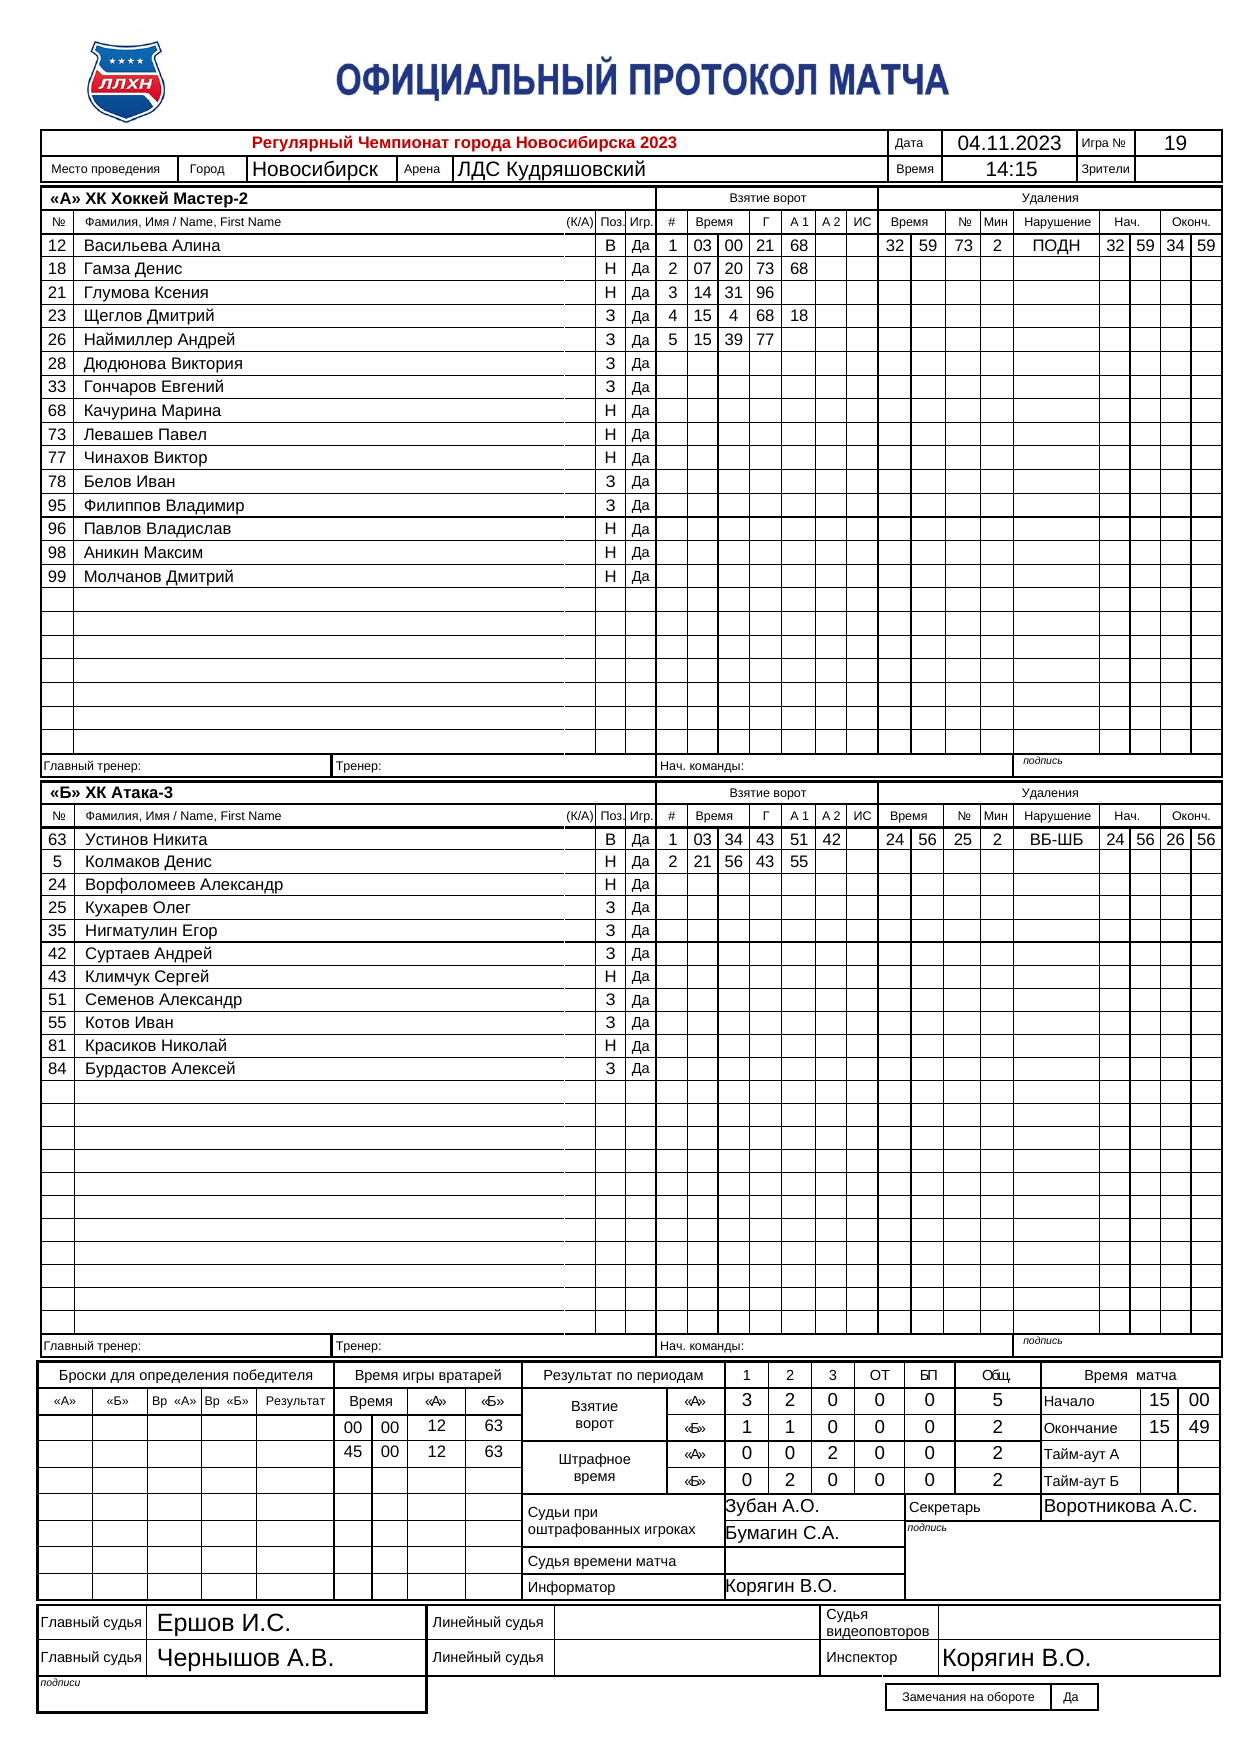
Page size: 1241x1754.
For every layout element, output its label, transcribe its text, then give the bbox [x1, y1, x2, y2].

table_cell ВБ-ШБ [1014, 829, 1099, 849]
table_cell Да [626, 281, 655, 303]
table_cell [782, 423, 815, 445]
table_cell [1161, 399, 1190, 422]
table_cell [1014, 850, 1099, 872]
table_cell [750, 1219, 781, 1241]
table_cell 20 [719, 257, 749, 280]
table_cell 33 [42, 376, 73, 398]
table_cell [202, 1574, 256, 1599]
table_cell [816, 1242, 846, 1264]
table_cell [596, 636, 625, 658]
table_cell [1100, 305, 1129, 327]
table_cell [626, 1242, 655, 1264]
table_cell [1161, 281, 1190, 303]
table_cell [879, 1219, 910, 1241]
table_cell [1100, 636, 1129, 658]
table_cell 43 [750, 850, 781, 872]
table_header Результат по периодам [523, 1363, 724, 1387]
table_cell А 1 [782, 805, 815, 826]
table_cell Ершов И.С. [147, 1606, 425, 1639]
table_cell [1100, 470, 1129, 493]
table_cell [688, 1311, 717, 1333]
table_cell Н [596, 423, 625, 445]
table_cell [782, 352, 815, 374]
table_cell [946, 257, 980, 280]
table_cell [1014, 1035, 1099, 1057]
table_cell [257, 1574, 333, 1599]
table_cell [1131, 1127, 1160, 1149]
table_cell [847, 1012, 877, 1033]
table_cell 03 [688, 829, 717, 849]
table_cell [565, 636, 595, 658]
table_cell [257, 1521, 333, 1546]
table_cell [1100, 1012, 1129, 1033]
table_cell № [944, 805, 980, 826]
table_cell 0 [855, 1468, 904, 1493]
table_header 19 [1136, 131, 1221, 155]
table_cell [373, 1521, 407, 1546]
table_cell [565, 612, 595, 634]
table_cell [1192, 896, 1221, 918]
table_cell [847, 1311, 877, 1333]
table_header Дата [889, 131, 941, 155]
table_cell 78 [42, 470, 73, 493]
table_cell [657, 943, 687, 964]
table_cell [879, 659, 910, 682]
table_cell [750, 446, 781, 469]
table_cell [688, 636, 717, 658]
table_cell [74, 588, 564, 611]
table_cell 00 [335, 1416, 371, 1440]
table_cell Время [889, 157, 941, 181]
table_cell 73 [750, 257, 781, 280]
table_cell Главный судья [39, 1640, 146, 1675]
table_cell [782, 636, 815, 658]
table_cell № [42, 211, 73, 233]
table_cell [1100, 943, 1129, 964]
table_cell [1192, 636, 1221, 658]
table_cell [565, 1150, 595, 1172]
table_cell Да [626, 399, 655, 422]
table_cell [719, 352, 749, 374]
table_cell 0 [812, 1389, 854, 1413]
table_cell [688, 1035, 717, 1057]
table_cell [626, 1150, 655, 1172]
table_header Регулярный Чемпионат города Новосибирска 2023 [42, 131, 887, 155]
table_cell [1192, 707, 1221, 729]
table_cell [1161, 1035, 1190, 1057]
table_cell [847, 1219, 877, 1241]
table_cell [1192, 612, 1221, 634]
table_cell [782, 612, 815, 634]
table_cell [1100, 257, 1129, 280]
table_cell [912, 446, 945, 469]
table_cell [981, 989, 1013, 1011]
table_cell 5 [42, 850, 74, 872]
table_cell [1161, 1288, 1190, 1310]
table_cell [657, 494, 687, 516]
table_cell [944, 1035, 980, 1057]
table_cell [565, 328, 595, 351]
table_cell [565, 588, 595, 611]
table_cell [981, 850, 1013, 872]
table_cell 24 [42, 874, 74, 895]
table_cell Секретарь [906, 1495, 1040, 1520]
table_cell [750, 707, 781, 729]
table_cell [912, 565, 945, 587]
table_cell [879, 920, 910, 941]
table_cell Зубан А.О. [726, 1495, 904, 1520]
table_cell [1161, 328, 1190, 351]
table_cell [1131, 588, 1160, 611]
table_cell [879, 281, 910, 303]
table_cell [565, 1127, 595, 1149]
table_cell [1192, 1035, 1221, 1057]
table_cell [42, 636, 73, 658]
table_cell [1014, 1196, 1099, 1218]
table_cell [1131, 1288, 1160, 1310]
table_cell [847, 446, 877, 469]
table_cell [816, 874, 846, 895]
table_cell 5 [956, 1389, 1040, 1413]
table_cell [257, 1416, 333, 1440]
table_cell [1136, 157, 1221, 181]
table_cell Бурдастов Алексей [75, 1058, 564, 1079]
table_cell [565, 235, 595, 256]
table_cell [39, 1521, 92, 1546]
table_cell [946, 659, 980, 682]
table_cell [202, 1521, 256, 1546]
table_cell [847, 1173, 877, 1195]
table_cell [335, 1574, 371, 1599]
table_header 1 [726, 1363, 768, 1387]
table_cell [816, 352, 846, 374]
table_cell [719, 1196, 749, 1218]
table_cell [782, 1035, 815, 1057]
table_cell [750, 943, 781, 964]
table_cell [912, 1242, 943, 1264]
table_cell [782, 328, 815, 351]
table_cell [626, 1081, 655, 1103]
table_cell [750, 730, 781, 753]
table_cell [1131, 683, 1160, 706]
table_cell [74, 730, 564, 753]
table_cell [719, 541, 749, 564]
table_cell [981, 494, 1013, 516]
table_cell [719, 1058, 749, 1079]
table_cell [74, 659, 564, 682]
table_cell [657, 1311, 687, 1333]
table_header Замечания на обороте [887, 1685, 1050, 1709]
table_cell [466, 1547, 521, 1573]
table_cell [1192, 446, 1221, 469]
table_cell [750, 683, 781, 706]
table_cell [847, 1035, 877, 1057]
table_cell [1192, 683, 1221, 706]
table_cell [42, 730, 73, 753]
table_cell [596, 659, 625, 682]
table_cell [565, 470, 595, 493]
table_cell [981, 423, 1013, 445]
table_cell [565, 850, 595, 872]
table_cell 68 [750, 305, 781, 327]
table_cell [626, 730, 655, 753]
table_cell [1014, 1058, 1099, 1079]
table_cell Время [688, 211, 749, 233]
table_cell [719, 588, 749, 611]
table_cell [719, 1265, 749, 1287]
table_cell [565, 1012, 595, 1033]
table_cell [565, 494, 595, 516]
table_cell [816, 1219, 846, 1241]
table_cell [596, 730, 625, 753]
table_cell [1014, 328, 1099, 351]
table_cell [847, 896, 877, 918]
table_cell [879, 896, 910, 918]
table_cell [816, 588, 846, 611]
table_cell [816, 1035, 846, 1057]
table_cell [816, 494, 846, 516]
table_cell [944, 1288, 980, 1310]
table_cell Игр. [626, 805, 655, 826]
table_cell 59 [912, 235, 945, 256]
table_header Время игры вратарей [335, 1363, 521, 1387]
table_header Удаления [879, 188, 1221, 209]
table_cell [1161, 636, 1190, 658]
table_cell [912, 730, 945, 753]
table_cell [257, 1547, 333, 1573]
table_cell [1179, 1468, 1219, 1493]
table_cell [912, 1196, 943, 1218]
table_cell Г [750, 805, 781, 826]
table_cell [879, 683, 910, 706]
table_cell Н [596, 257, 625, 280]
table_cell 77 [42, 446, 73, 469]
table_cell [719, 943, 749, 964]
table_cell Тренер: [333, 1335, 655, 1356]
table_cell [1192, 257, 1221, 280]
table_cell [981, 636, 1013, 658]
table_cell [981, 1150, 1013, 1172]
table_cell [688, 1012, 717, 1033]
table_cell [688, 1058, 717, 1079]
table_cell Г [750, 211, 781, 233]
table_cell [42, 659, 73, 682]
table_cell [1014, 446, 1099, 469]
table_cell [1014, 683, 1099, 706]
table_cell [1100, 541, 1129, 564]
table_cell [93, 1574, 147, 1599]
table_cell [1131, 707, 1160, 729]
table_cell [75, 1150, 564, 1172]
table_cell [1100, 1242, 1129, 1264]
table_cell [912, 423, 945, 445]
table_cell А 2 [816, 805, 846, 826]
table_cell [626, 1219, 655, 1241]
table_cell [816, 328, 846, 351]
table_cell «А» [668, 1442, 724, 1467]
table_cell [555, 1606, 819, 1639]
table_cell [1014, 1265, 1099, 1287]
table_cell [657, 874, 687, 895]
table_cell [596, 1311, 625, 1333]
table_cell [1099, 1682, 1220, 1711]
table_cell [1100, 1058, 1129, 1079]
table_cell 42 [816, 829, 846, 849]
table_cell [816, 612, 846, 634]
table_cell [75, 1311, 564, 1333]
table_cell 21 [750, 235, 781, 256]
table_cell [1100, 1265, 1129, 1287]
table_cell [1192, 1081, 1221, 1103]
table_cell [879, 943, 910, 964]
table_cell [657, 446, 687, 469]
table_cell [981, 518, 1013, 540]
table_cell 0 [905, 1468, 954, 1493]
table_cell 00 [373, 1441, 407, 1467]
table_cell [750, 1196, 781, 1218]
table_cell [719, 920, 749, 941]
table_cell [816, 850, 846, 872]
table_cell [335, 1468, 371, 1493]
table_cell Да [626, 541, 655, 564]
table_cell [466, 1494, 521, 1520]
table_cell [782, 518, 815, 540]
table_cell [1100, 1035, 1129, 1057]
table_cell [782, 565, 815, 587]
table_cell [981, 1311, 1013, 1333]
table_cell [981, 1104, 1013, 1126]
table_cell [626, 683, 655, 706]
table_cell [1014, 1242, 1099, 1264]
table_cell [912, 850, 943, 872]
table_cell [782, 1150, 815, 1172]
table_cell [816, 305, 846, 327]
table_cell Наймиллер Андрей [74, 328, 564, 351]
table_cell 31 [719, 281, 749, 303]
table_cell [879, 352, 910, 374]
table_cell [912, 541, 945, 564]
table_cell [719, 683, 749, 706]
table_cell [750, 659, 781, 682]
table_cell [1100, 707, 1129, 729]
table_cell [1131, 989, 1160, 1011]
table_cell Главный судья [39, 1606, 146, 1639]
table_cell Климчук Сергей [75, 966, 564, 987]
table_cell Да [626, 257, 655, 280]
table_cell 2 [769, 1389, 811, 1413]
table_cell [1192, 541, 1221, 564]
table_cell [1014, 565, 1099, 587]
table_cell [1192, 352, 1221, 374]
table_cell Судьи при оштрафованных игроках [523, 1495, 724, 1546]
table_cell Чернышов А.В. [147, 1640, 425, 1675]
table_cell [912, 1288, 943, 1310]
table_cell [719, 1288, 749, 1310]
table_cell 00 [1179, 1389, 1219, 1413]
table_cell Место проведения [42, 157, 177, 181]
table_cell [1131, 1242, 1160, 1264]
table_cell [879, 707, 910, 729]
table_cell [565, 707, 595, 729]
table_cell Оконч. [1161, 211, 1221, 233]
table_cell [1014, 730, 1099, 753]
table_cell 2 [981, 235, 1013, 256]
table_cell [944, 1311, 980, 1333]
table_header Взятие ворот [657, 783, 877, 803]
table_cell Воротникова А.С. [1042, 1495, 1219, 1520]
table_cell [782, 1081, 815, 1103]
table_cell Н [596, 850, 625, 872]
table_cell [93, 1416, 147, 1440]
table_cell [565, 541, 595, 564]
table_cell 25 [944, 829, 980, 849]
table_cell З [596, 305, 625, 327]
table_header Время матча [1042, 1363, 1219, 1387]
table_cell [1161, 1081, 1190, 1103]
table_cell [944, 850, 980, 872]
table_cell Н [596, 874, 625, 895]
table_cell подписи [39, 1677, 425, 1711]
table_cell [1161, 541, 1190, 564]
table_cell [148, 1521, 201, 1546]
table_cell Устинов Никита [75, 829, 564, 849]
table_cell [1014, 423, 1099, 445]
table_cell [879, 1288, 910, 1310]
table_cell [847, 612, 877, 634]
table_cell [1161, 423, 1190, 445]
table_cell [782, 659, 815, 682]
table_cell Бумагин С.А. [726, 1521, 904, 1546]
table_cell [42, 1265, 74, 1287]
table_cell [816, 1058, 846, 1079]
table_cell [782, 1173, 815, 1195]
table_cell [782, 470, 815, 493]
table_cell [688, 920, 717, 941]
table_cell [912, 1012, 943, 1033]
table_cell [1192, 518, 1221, 540]
table_cell [750, 874, 781, 895]
table_cell [466, 1521, 521, 1546]
table_cell [879, 612, 910, 634]
table_cell Нач. [1100, 211, 1160, 233]
table_cell [1100, 989, 1129, 1011]
table_cell [879, 305, 910, 327]
table_cell [816, 423, 846, 445]
table_cell [944, 1104, 980, 1126]
table_cell [202, 1494, 256, 1520]
table_cell [750, 1058, 781, 1079]
table_cell 77 [750, 328, 781, 351]
table_cell [93, 1521, 147, 1546]
table_cell В [596, 829, 625, 849]
table_cell [1192, 1127, 1221, 1149]
table_cell [75, 1081, 564, 1103]
table_cell [1131, 730, 1160, 753]
table_cell [657, 1219, 687, 1241]
table_cell [847, 423, 877, 445]
table_cell [202, 1416, 256, 1440]
table_cell [1014, 281, 1099, 303]
table_cell [148, 1441, 201, 1467]
table_cell [1131, 1058, 1160, 1079]
table_cell 1 [726, 1415, 768, 1440]
table_cell Красиков Николай [75, 1035, 564, 1057]
table_cell [782, 874, 815, 895]
table_cell [39, 1494, 92, 1520]
table_cell [750, 989, 781, 1011]
table_cell [565, 446, 595, 469]
table_cell [1100, 565, 1129, 587]
table_cell [626, 1288, 655, 1310]
table_cell [657, 518, 687, 540]
table_cell [565, 966, 595, 987]
table_cell [1014, 874, 1099, 895]
table_cell Да [626, 1035, 655, 1057]
table_cell [912, 281, 945, 303]
table_cell 56 [1192, 829, 1221, 849]
table_cell 49 [1179, 1415, 1219, 1440]
table_cell [879, 376, 910, 398]
table_cell [626, 612, 655, 634]
table_cell [879, 1127, 910, 1149]
table_cell [719, 518, 749, 540]
table_cell З [596, 328, 625, 351]
table_cell Нач. команды: [657, 755, 1012, 776]
table_cell [912, 636, 945, 658]
table_cell [816, 683, 846, 706]
table_cell [1161, 376, 1190, 398]
table_cell 28 [42, 352, 73, 374]
table_cell [847, 989, 877, 1011]
table_cell 68 [782, 235, 815, 256]
table_cell [657, 1104, 687, 1126]
table_cell З [596, 470, 625, 493]
table_cell Да [626, 829, 655, 849]
table_cell [981, 612, 1013, 634]
table_cell 35 [42, 920, 74, 941]
table_cell [879, 518, 910, 540]
table_cell [408, 1574, 465, 1599]
table_cell [1100, 1219, 1129, 1241]
table_cell [1014, 1173, 1099, 1195]
table_cell [719, 1150, 749, 1172]
table_cell [42, 1104, 74, 1126]
table_cell [596, 1127, 625, 1149]
table_cell [981, 1058, 1013, 1079]
table_cell [1014, 470, 1099, 493]
table_cell [1161, 257, 1190, 280]
table_cell ИС [847, 805, 877, 826]
table_cell [202, 1468, 256, 1493]
table_cell [981, 328, 1013, 351]
table_cell [912, 943, 943, 964]
table_cell 0 [855, 1389, 904, 1413]
table_cell [596, 1150, 625, 1172]
table_cell [981, 281, 1013, 303]
table_cell [946, 328, 980, 351]
table_cell [565, 257, 595, 280]
table_cell 56 [719, 850, 749, 872]
table_cell [626, 588, 655, 611]
table_cell [565, 1035, 595, 1057]
table_cell [847, 966, 877, 987]
table_cell 63 [466, 1416, 521, 1440]
table_cell [719, 1104, 749, 1126]
table_cell (К/А) [565, 805, 595, 826]
table_cell [944, 966, 980, 987]
table_cell [719, 636, 749, 658]
table_cell [946, 588, 980, 611]
table_cell [847, 683, 877, 706]
table_cell [816, 1150, 846, 1172]
table_cell [626, 659, 655, 682]
table_cell [782, 730, 815, 753]
table_cell 2 [657, 257, 687, 280]
table_cell [912, 1104, 943, 1126]
table_cell [657, 1173, 687, 1195]
table_cell Нарушение [1014, 211, 1099, 233]
table_cell [750, 612, 781, 634]
table_cell [944, 1127, 980, 1149]
table_cell Корягин В.О. [939, 1640, 1219, 1675]
table_cell [148, 1468, 201, 1493]
table_cell [657, 470, 687, 493]
table_cell [688, 943, 717, 964]
table_cell [1161, 588, 1190, 611]
table_cell [1014, 376, 1099, 398]
table_cell [1014, 612, 1099, 634]
table_cell [1100, 328, 1129, 351]
table_cell [782, 541, 815, 564]
table_cell [847, 920, 877, 941]
table_cell [408, 1494, 465, 1520]
table_cell [1100, 896, 1129, 918]
table_cell [750, 1265, 781, 1287]
table_cell подпись [1014, 755, 1221, 776]
table_cell Н [596, 565, 625, 587]
table_cell 1 [769, 1415, 811, 1440]
table_cell [1131, 446, 1160, 469]
table_cell [1131, 1104, 1160, 1126]
table_cell [1161, 850, 1190, 872]
table_cell [1014, 659, 1099, 682]
table_cell [596, 1081, 625, 1103]
table_cell [1161, 920, 1190, 941]
table_cell «А» [668, 1389, 724, 1413]
table_cell [42, 1242, 74, 1264]
table_cell [981, 1242, 1013, 1264]
table_cell [981, 1173, 1013, 1195]
table_cell 23 [42, 305, 73, 327]
table_cell [946, 470, 980, 493]
table_cell [944, 1012, 980, 1033]
table_cell Главный тренер: [42, 755, 330, 776]
table_cell [816, 399, 846, 422]
table_cell [1131, 1173, 1160, 1195]
table_cell [1192, 730, 1221, 753]
table_cell [148, 1494, 201, 1520]
table_cell [1014, 518, 1099, 540]
table_cell [719, 446, 749, 469]
table_header ОТ [855, 1363, 904, 1387]
table_cell Да [626, 896, 655, 918]
table_cell А 2 [816, 211, 846, 233]
table_header 3 [812, 1363, 854, 1387]
table_cell [1161, 612, 1190, 634]
table_cell З [596, 943, 625, 964]
table_cell [750, 588, 781, 611]
table_cell [912, 989, 943, 1011]
table_cell [912, 1311, 943, 1333]
table_cell З [596, 920, 625, 941]
table_cell [847, 588, 877, 611]
table_cell [944, 1219, 980, 1241]
table_cell [1100, 920, 1129, 941]
table_cell [657, 541, 687, 564]
table_cell [1161, 1127, 1190, 1149]
table_cell Да [626, 850, 655, 872]
table_cell [408, 1547, 465, 1573]
table_cell [944, 1196, 980, 1218]
table_cell [1131, 1311, 1160, 1333]
table_cell [1192, 874, 1221, 895]
table_cell [1161, 943, 1190, 964]
table_cell Да [626, 989, 655, 1011]
table_cell [883, 1677, 1220, 1681]
table_cell Щеглов Дмитрий [74, 305, 564, 327]
table_cell [981, 874, 1013, 895]
table_cell З [596, 376, 625, 398]
table_cell [565, 1265, 595, 1287]
table_cell [1014, 399, 1099, 422]
table_cell [565, 1311, 595, 1333]
table_cell 00 [373, 1416, 407, 1440]
table_cell [719, 494, 749, 516]
table_cell [596, 683, 625, 706]
table_cell [816, 943, 846, 964]
table_cell [1100, 1196, 1129, 1218]
table_cell [719, 1127, 749, 1149]
table_cell [688, 518, 717, 540]
table_cell [750, 1242, 781, 1264]
table_cell [39, 1547, 92, 1573]
table_cell [657, 989, 687, 1011]
table_cell [750, 966, 781, 987]
table_cell Вр «А» [148, 1389, 201, 1413]
table_cell 14:15 [943, 157, 1076, 181]
table_cell А 1 [782, 211, 815, 233]
table_cell [1192, 659, 1221, 682]
table_cell [750, 1104, 781, 1126]
table_cell [1014, 494, 1099, 516]
table_cell [1014, 305, 1099, 327]
table_cell [657, 1150, 687, 1172]
table_cell [981, 446, 1013, 469]
table_cell [944, 1265, 980, 1287]
table_cell [981, 565, 1013, 587]
table_cell [946, 305, 980, 327]
table_cell [1014, 636, 1099, 658]
table_cell Н [596, 446, 625, 469]
table_cell [847, 235, 877, 256]
table_cell [565, 1104, 595, 1126]
table_cell [596, 1173, 625, 1195]
table_cell [816, 235, 846, 256]
table_cell [944, 1150, 980, 1172]
table_cell [879, 1035, 910, 1057]
table_cell Н [596, 541, 625, 564]
table_cell [816, 730, 846, 753]
table_cell Да [626, 328, 655, 351]
table_cell [981, 541, 1013, 564]
table_cell [688, 1219, 717, 1241]
table_cell Молчанов Дмитрий [74, 565, 564, 587]
table_cell Да [626, 1012, 655, 1033]
table_cell [912, 1150, 943, 1172]
table_cell [42, 1311, 74, 1333]
table_cell Да [626, 235, 655, 256]
table_cell [565, 730, 595, 753]
table_cell 68 [782, 257, 815, 280]
table_cell [565, 518, 595, 540]
table_cell [719, 1311, 749, 1333]
table_cell [408, 1468, 465, 1493]
table_cell [879, 966, 910, 987]
table_cell [75, 1196, 564, 1218]
table_cell [782, 707, 815, 729]
table_cell [1179, 1441, 1219, 1467]
table_cell [1192, 399, 1221, 422]
table_cell [626, 707, 655, 729]
table_cell [75, 1288, 564, 1310]
table_cell [847, 1242, 877, 1264]
table_cell [879, 1173, 910, 1195]
table_cell «А» [39, 1389, 92, 1413]
table_cell Результат [257, 1389, 333, 1413]
table_cell 55 [42, 1012, 74, 1033]
table_cell [1161, 896, 1190, 918]
table_cell [816, 257, 846, 280]
table_cell [335, 1494, 371, 1520]
table_cell подпись [1014, 1335, 1221, 1356]
table_cell Линейный судья [428, 1606, 554, 1639]
table_cell «А» [408, 1389, 465, 1413]
table_cell [42, 1219, 74, 1241]
table_cell [816, 1081, 846, 1103]
table_cell [782, 446, 815, 469]
table_cell [626, 1196, 655, 1218]
table_cell [847, 328, 877, 351]
table_cell [816, 470, 846, 493]
table_cell [912, 257, 945, 280]
table_cell [42, 683, 73, 706]
table_cell [1131, 1081, 1160, 1103]
table_cell [1131, 636, 1160, 658]
table_cell 98 [42, 541, 73, 564]
table_cell [981, 1012, 1013, 1033]
table_cell 3 [657, 281, 687, 303]
table_cell [1100, 352, 1129, 374]
table_cell [1161, 1150, 1190, 1172]
table_cell [688, 989, 717, 1011]
table_cell [782, 281, 815, 303]
table_cell 2 [812, 1442, 854, 1467]
table_cell [912, 1219, 943, 1241]
table_cell [847, 850, 877, 872]
table_cell [1014, 989, 1099, 1011]
table_cell [688, 683, 717, 706]
table_cell [1192, 376, 1221, 398]
table_cell [93, 1468, 147, 1493]
table_cell [1161, 683, 1190, 706]
table_cell [466, 1574, 521, 1599]
table_cell [657, 352, 687, 374]
table_cell Да [626, 920, 655, 941]
table_cell [981, 352, 1013, 374]
table_cell [879, 588, 910, 611]
table_cell [981, 399, 1013, 422]
table_cell [912, 1173, 943, 1195]
table_cell [596, 1288, 625, 1310]
table_cell [1100, 1127, 1129, 1149]
table_cell [1161, 707, 1190, 729]
table_cell [74, 636, 564, 658]
table_cell Кухарев Олег [75, 896, 564, 918]
table_cell [1100, 376, 1129, 398]
table_cell 81 [42, 1035, 74, 1057]
table_cell [1131, 659, 1160, 682]
table_cell [565, 1081, 595, 1103]
table_cell [596, 1196, 625, 1218]
table_cell [879, 730, 910, 753]
table_cell [750, 399, 781, 422]
table_cell [981, 1196, 1013, 1218]
table_cell [981, 470, 1013, 493]
table_cell 26 [1161, 829, 1190, 849]
table_cell 39 [719, 328, 749, 351]
table_cell [565, 376, 595, 398]
table_cell [657, 376, 687, 398]
table_cell [981, 1127, 1013, 1149]
table_cell Оконч. [1161, 805, 1221, 826]
table_cell [782, 1242, 815, 1264]
table_cell [879, 850, 910, 872]
table_cell [1192, 588, 1221, 611]
table_cell 43 [750, 829, 781, 849]
table_cell [75, 1173, 564, 1195]
table_cell [1100, 850, 1129, 872]
table_header Игра № [1078, 131, 1134, 155]
table_cell [750, 470, 781, 493]
table_cell Дюдюнова Виктория [74, 352, 564, 374]
table_cell 63 [466, 1441, 521, 1467]
table_cell 59 [1192, 235, 1221, 256]
table_cell [688, 1173, 717, 1195]
table_cell [939, 1606, 1219, 1639]
table_cell [565, 1288, 595, 1310]
table_cell [816, 1196, 846, 1218]
table_cell 24 [1100, 829, 1129, 849]
table_cell [1131, 423, 1160, 445]
table_cell [335, 1547, 371, 1573]
table_cell [981, 1035, 1013, 1057]
table_cell Мин [981, 805, 1013, 826]
table_cell Арена [398, 157, 452, 181]
table_cell Время [688, 805, 749, 826]
table_cell 18 [42, 257, 73, 280]
table_cell [688, 1288, 717, 1310]
table_cell [1100, 423, 1129, 445]
table_cell [565, 1219, 595, 1241]
table_cell [750, 565, 781, 587]
table_cell [93, 1441, 147, 1467]
table_cell [688, 446, 717, 469]
table_cell [148, 1574, 201, 1599]
table_cell [1100, 399, 1129, 422]
table_cell [565, 920, 595, 941]
table_cell [816, 989, 846, 1011]
table_cell [912, 1127, 943, 1149]
table_cell [879, 470, 910, 493]
table_cell [847, 1196, 877, 1218]
table_cell [912, 1058, 943, 1079]
table_cell [565, 1173, 595, 1195]
table_cell [719, 1012, 749, 1033]
table_cell [1131, 874, 1160, 895]
table_cell [596, 1219, 625, 1241]
table_cell Семенов Александр [75, 989, 564, 1011]
table_cell [688, 1242, 717, 1264]
table_cell Судья времени матча [523, 1548, 724, 1573]
table_cell [912, 328, 945, 351]
table_cell Нач. команды: [657, 1335, 1012, 1356]
table_cell [879, 1196, 910, 1218]
table_cell 0 [812, 1415, 854, 1440]
table_cell [879, 1150, 910, 1172]
table_cell [981, 376, 1013, 398]
table_cell [1192, 281, 1221, 303]
table_cell [782, 943, 815, 964]
table_cell Город [179, 157, 246, 181]
table_cell [1014, 1081, 1099, 1103]
table_cell [879, 328, 910, 351]
table_cell [879, 257, 910, 280]
table_cell [912, 588, 945, 611]
table_cell [1131, 850, 1160, 872]
table_cell [596, 707, 625, 729]
table_cell [750, 1288, 781, 1310]
table_cell [847, 1081, 877, 1103]
table_cell 95 [42, 494, 73, 516]
table_cell 26 [42, 328, 73, 351]
table_cell № [946, 211, 980, 233]
table_cell [750, 1081, 781, 1103]
table_cell [782, 989, 815, 1011]
table_cell Тайм-аут А [1042, 1441, 1140, 1467]
table_cell [719, 470, 749, 493]
table_cell [912, 612, 945, 634]
table_cell [879, 1265, 910, 1287]
table_cell 15 [688, 305, 717, 327]
table_cell [1192, 1196, 1221, 1218]
table_cell 0 [769, 1442, 811, 1467]
table_cell [1161, 470, 1190, 493]
table_cell 0 [726, 1468, 768, 1493]
table_cell [847, 257, 877, 280]
table_cell [816, 446, 846, 469]
table_cell [847, 1265, 877, 1287]
table_cell 2 [657, 850, 687, 872]
table_cell [1100, 1104, 1129, 1126]
table_cell [1192, 1150, 1221, 1172]
table_cell [657, 1127, 687, 1149]
table_cell подпись [906, 1522, 1219, 1599]
table_cell [912, 352, 945, 374]
table_cell Гамза Денис [74, 257, 564, 280]
table_cell [75, 1242, 564, 1264]
table_cell [981, 1081, 1013, 1103]
table_cell [944, 920, 980, 941]
table_cell [946, 612, 980, 634]
table_cell [1014, 541, 1099, 564]
table_cell [719, 1173, 749, 1195]
table_cell [912, 683, 945, 706]
table_cell [1100, 446, 1129, 469]
table_cell [657, 1288, 687, 1310]
table_cell [1100, 518, 1129, 540]
table_cell [816, 518, 846, 540]
table_header Да [1052, 1685, 1097, 1709]
table_cell [657, 399, 687, 422]
table_cell [1014, 1150, 1099, 1172]
table_cell [1161, 305, 1190, 327]
table_cell [719, 376, 749, 398]
table_cell № [42, 805, 74, 826]
table_cell Да [626, 494, 655, 516]
table_cell [1161, 446, 1190, 469]
table_header «Б» ХК Атака-3 [42, 783, 655, 803]
table_cell 21 [42, 281, 73, 303]
table_cell [1100, 612, 1129, 634]
table_cell [626, 1173, 655, 1195]
table_cell [816, 1288, 846, 1310]
table_cell [373, 1547, 407, 1573]
table_cell [1100, 659, 1129, 682]
table_cell [75, 1104, 564, 1126]
table_cell [782, 1311, 815, 1333]
table_cell [42, 588, 73, 611]
table_cell [981, 707, 1013, 729]
table_cell [657, 966, 687, 987]
table_header 04.11.2023 [943, 131, 1076, 155]
table_cell [847, 518, 877, 540]
table_cell [750, 423, 781, 445]
table_cell Судья видеоповторов [821, 1606, 938, 1639]
table_cell [719, 659, 749, 682]
table_cell [816, 565, 846, 587]
table_cell «Б» [668, 1415, 724, 1440]
table_cell [879, 1311, 910, 1333]
table_cell 51 [782, 829, 815, 849]
table_cell 00 [719, 235, 749, 256]
table_cell [816, 659, 846, 682]
table_header 2 [769, 1363, 811, 1387]
table_cell [1100, 1173, 1129, 1195]
table_cell Качурина Марина [74, 399, 564, 422]
table_cell 21 [688, 850, 717, 872]
table_cell [1131, 1219, 1160, 1241]
table_cell [1014, 707, 1099, 729]
table_cell [657, 683, 687, 706]
table_cell [1161, 1173, 1190, 1195]
table_cell [946, 376, 980, 398]
table_cell [1014, 1219, 1099, 1241]
table_cell [1161, 659, 1190, 682]
table_cell [816, 920, 846, 941]
table_cell [847, 730, 877, 753]
table_cell [688, 1196, 717, 1218]
table_cell [373, 1574, 407, 1599]
table_cell [42, 612, 73, 634]
table_cell [1161, 1265, 1190, 1287]
table_cell [981, 588, 1013, 611]
table_cell [912, 1081, 943, 1103]
table_cell [719, 707, 749, 729]
table_cell Поз. [596, 805, 625, 826]
table_cell [257, 1494, 333, 1520]
table_cell [750, 1012, 781, 1033]
table_cell З [596, 1012, 625, 1033]
table_cell [719, 1081, 749, 1103]
table_cell [657, 423, 687, 445]
table_cell [750, 920, 781, 941]
table_cell [816, 1104, 846, 1126]
table_cell [1131, 920, 1160, 941]
table_cell Чинахов Виктор [74, 446, 564, 469]
table_cell [1131, 494, 1160, 516]
table_cell [657, 659, 687, 682]
table_cell [847, 1058, 877, 1079]
table_cell 73 [42, 423, 73, 445]
table_cell [1014, 896, 1099, 918]
table_cell 34 [719, 829, 749, 849]
table_cell [39, 1574, 92, 1599]
table_cell [981, 966, 1013, 987]
table_cell [626, 636, 655, 658]
table_cell [148, 1416, 201, 1440]
table_cell [1100, 494, 1129, 516]
table_cell 1 [657, 829, 687, 849]
table_cell [750, 541, 781, 564]
table_cell 2 [956, 1415, 1040, 1440]
table_cell Инспектор [821, 1640, 938, 1675]
table_cell 15 [688, 328, 717, 351]
table_cell «Б » [466, 1389, 521, 1413]
table_cell [596, 1104, 625, 1126]
table_cell [688, 896, 717, 918]
table_cell [912, 659, 945, 682]
table_cell 2 [981, 829, 1013, 849]
table_cell [596, 612, 625, 634]
table_cell З [596, 989, 625, 1011]
table_cell [1192, 850, 1221, 872]
table_cell (К/А) [565, 211, 595, 233]
table_cell Да [626, 943, 655, 964]
table_cell [93, 1494, 147, 1520]
table_cell [912, 1265, 943, 1287]
table_cell [688, 874, 717, 895]
table_cell [1100, 281, 1129, 303]
table_cell [202, 1547, 256, 1573]
table_cell [912, 1035, 943, 1057]
table_cell [946, 352, 980, 374]
table_cell 1 [657, 235, 687, 256]
table_cell [657, 730, 687, 753]
table_cell [782, 1058, 815, 1079]
table_cell [847, 1288, 877, 1310]
table_cell [1014, 1288, 1099, 1310]
table_cell 32 [879, 235, 910, 256]
table_cell Ворфоломеев Александр [75, 874, 564, 895]
table_cell [1100, 1081, 1129, 1103]
table_cell [1192, 1311, 1221, 1333]
table_cell [657, 565, 687, 587]
table_cell [1161, 730, 1190, 753]
table_cell [688, 541, 717, 564]
table_cell Новосибирск [248, 157, 396, 181]
table_cell [946, 446, 980, 469]
table_cell [816, 1265, 846, 1287]
table_cell [1141, 1441, 1177, 1467]
table_cell [565, 1242, 595, 1264]
table_cell [688, 1104, 717, 1126]
table_cell [688, 707, 717, 729]
table_cell [1131, 565, 1160, 587]
table_cell Да [626, 470, 655, 493]
table_cell [750, 1311, 781, 1333]
table_cell [816, 707, 846, 729]
table_cell [565, 896, 595, 918]
table_cell [912, 707, 945, 729]
table_cell [750, 1127, 781, 1149]
table_cell [565, 659, 595, 682]
table_cell [1014, 1127, 1099, 1149]
table_cell [847, 874, 877, 895]
table_cell [879, 1242, 910, 1264]
table_cell [1100, 588, 1129, 611]
table_cell [719, 565, 749, 587]
table_cell [847, 565, 877, 587]
table_cell [75, 1265, 564, 1287]
table_cell «Б» [668, 1468, 724, 1493]
table_cell [565, 989, 595, 1011]
table_cell [981, 1219, 1013, 1241]
table_cell [1100, 874, 1129, 895]
table_cell [944, 1173, 980, 1195]
table_cell [408, 1521, 465, 1546]
table_cell [719, 1035, 749, 1057]
table_cell 2 [956, 1468, 1040, 1493]
table_cell [750, 1173, 781, 1195]
table_cell ИС [847, 211, 877, 233]
table_cell [596, 1265, 625, 1287]
table_cell Да [626, 565, 655, 587]
table_cell Белов Иван [74, 470, 564, 493]
table_cell Линейный судья [428, 1640, 554, 1675]
table_cell [1161, 1311, 1190, 1333]
table_cell Да [626, 376, 655, 398]
table_cell З [596, 494, 625, 516]
table_cell [565, 281, 595, 303]
table_cell [879, 874, 910, 895]
table_cell [1161, 989, 1190, 1011]
table_cell [1131, 1035, 1160, 1057]
table_cell 03 [688, 235, 717, 256]
table_cell [75, 1127, 564, 1149]
table_cell [1131, 352, 1160, 374]
table_cell [1192, 1219, 1221, 1241]
table_cell [42, 1127, 74, 1149]
table_cell [1161, 874, 1190, 895]
table_cell [1131, 966, 1160, 987]
table_cell [565, 1196, 595, 1218]
table_cell [719, 730, 749, 753]
table_cell 0 [855, 1442, 904, 1467]
table_cell Тренер: [333, 755, 655, 776]
table_cell [719, 966, 749, 987]
table_cell Время [879, 805, 943, 826]
table_cell [782, 399, 815, 422]
table_cell [1100, 1150, 1129, 1172]
table_cell [1192, 470, 1221, 493]
table_cell [879, 494, 910, 516]
table_cell 43 [42, 966, 74, 987]
table_cell 73 [946, 235, 980, 256]
table_cell [657, 1081, 687, 1103]
table_cell [42, 707, 73, 729]
table_cell [981, 730, 1013, 753]
table_cell [847, 541, 877, 564]
table_cell [565, 352, 595, 374]
table_cell [688, 376, 717, 398]
table_cell [879, 1058, 910, 1079]
table_cell [626, 1104, 655, 1126]
table_cell [944, 943, 980, 964]
table_cell Игр. [626, 211, 655, 233]
table_cell [1014, 257, 1099, 280]
table_cell [847, 281, 877, 303]
table_cell [1131, 1196, 1160, 1218]
table_cell 99 [42, 565, 73, 587]
table_cell [879, 989, 910, 1011]
table_cell [981, 1288, 1013, 1310]
table_cell [1131, 943, 1160, 964]
table_cell [782, 920, 815, 941]
table_cell 0 [905, 1415, 954, 1440]
table_cell 0 [726, 1442, 768, 1467]
table_cell [688, 494, 717, 516]
table_cell [879, 1081, 910, 1103]
table_cell З [596, 352, 625, 374]
table_cell Колмаков Денис [75, 850, 564, 872]
table_cell Глумова Ксения [74, 281, 564, 303]
table_cell [1131, 1012, 1160, 1033]
table_cell [981, 896, 1013, 918]
table_cell [750, 376, 781, 398]
table_cell [657, 707, 687, 729]
table_cell 07 [688, 257, 717, 280]
picture [5, 28, 1179, 129]
table_cell [946, 636, 980, 658]
table_cell [373, 1494, 407, 1520]
table_cell [782, 588, 815, 611]
table_cell [782, 966, 815, 987]
table_cell [42, 1288, 74, 1310]
table_cell [657, 1012, 687, 1033]
table_cell [1131, 281, 1160, 303]
table_cell [782, 494, 815, 516]
table_cell Да [626, 874, 655, 895]
table_cell 59 [1131, 235, 1160, 256]
table_cell [912, 874, 943, 895]
table_cell З [596, 1058, 625, 1079]
table_cell 63 [42, 829, 74, 849]
table_cell [981, 305, 1013, 327]
table_cell [782, 1288, 815, 1310]
table_cell Суртаев Андрей [75, 943, 564, 964]
table_cell [565, 683, 595, 706]
table_cell [1100, 683, 1129, 706]
table_cell [1100, 966, 1129, 987]
table_cell [750, 636, 781, 658]
table_cell [782, 1104, 815, 1126]
table_cell 68 [42, 399, 73, 422]
table_cell [1014, 588, 1099, 611]
table_cell 56 [912, 829, 943, 849]
table_cell [847, 636, 877, 658]
table_cell 96 [42, 518, 73, 540]
table_cell Поз. [596, 211, 625, 233]
table_cell 42 [42, 943, 74, 964]
table_cell [565, 874, 595, 895]
table_cell Фамилия, Имя / Name, First Name [75, 805, 565, 826]
table_cell [750, 1035, 781, 1057]
table_cell [1161, 1242, 1190, 1264]
table_cell [42, 1150, 74, 1172]
table_cell [1014, 966, 1099, 987]
table_cell [1192, 1104, 1221, 1126]
table_cell [1192, 305, 1221, 327]
table_cell Васильева Алина [74, 235, 564, 256]
table_cell Корягин В.О. [726, 1575, 904, 1599]
table_cell [782, 1012, 815, 1033]
table_cell «Б» [93, 1389, 147, 1413]
table_cell Вр «Б» [202, 1389, 256, 1413]
table_cell Да [626, 1058, 655, 1079]
table_cell [688, 399, 717, 422]
table_cell [1131, 328, 1160, 351]
table_cell Н [596, 518, 625, 540]
table_cell [1131, 896, 1160, 918]
table_cell [626, 1265, 655, 1287]
table_cell [847, 943, 877, 964]
table_cell [847, 829, 877, 849]
table_cell [816, 966, 846, 987]
table_cell [74, 612, 564, 634]
table_cell [428, 1677, 882, 1711]
table_cell Нач. [1100, 805, 1160, 826]
table_cell [981, 920, 1013, 941]
table_cell [1161, 1196, 1190, 1218]
table_cell [466, 1468, 521, 1493]
table_cell [944, 896, 980, 918]
table_cell 56 [1131, 829, 1160, 849]
table_cell [1192, 966, 1221, 987]
table_cell [981, 659, 1013, 682]
table_cell 2 [769, 1468, 811, 1493]
table_cell [1014, 352, 1099, 374]
table_cell [816, 1311, 846, 1333]
table_cell [1141, 1468, 1177, 1493]
table_cell Гончаров Евгений [74, 376, 564, 398]
table_cell [74, 707, 564, 729]
table_cell [688, 470, 717, 493]
table_cell Окончание [1042, 1415, 1140, 1440]
table_cell 24 [879, 829, 910, 849]
table_cell [946, 399, 980, 422]
table_cell [719, 612, 749, 634]
table_cell [657, 920, 687, 941]
table_cell [688, 612, 717, 634]
table_cell [1192, 1058, 1221, 1079]
table_cell [750, 352, 781, 374]
table_cell [257, 1441, 333, 1467]
table_cell [688, 730, 717, 753]
table_cell [782, 1265, 815, 1287]
table_cell [719, 1242, 749, 1264]
table_cell [688, 352, 717, 374]
table_cell [944, 1242, 980, 1264]
table_cell Нарушение [1014, 805, 1099, 826]
table_header «А» ХК Хоккей Мастер-2 [42, 188, 655, 209]
table_cell [1014, 1311, 1099, 1333]
table_cell [202, 1441, 256, 1467]
table_cell [946, 518, 980, 540]
table_cell Да [626, 518, 655, 540]
table_cell Н [596, 399, 625, 422]
table_cell 0 [812, 1468, 854, 1493]
table_cell Филиппов Владимир [74, 494, 564, 516]
table_cell [847, 399, 877, 422]
table_cell 12 [408, 1441, 465, 1467]
table_cell [657, 896, 687, 918]
table_cell [688, 966, 717, 987]
table_cell 84 [42, 1058, 74, 1079]
table_cell [1192, 1242, 1221, 1264]
table_cell [373, 1468, 407, 1493]
table_cell Главный тренер: [42, 1335, 330, 1356]
table_cell [912, 305, 945, 327]
table_cell [1131, 376, 1160, 398]
table_cell [912, 376, 945, 398]
table_cell Котов Иван [75, 1012, 564, 1033]
table_cell [847, 470, 877, 493]
table_header Взятие ворот [657, 188, 877, 209]
table_cell [782, 1219, 815, 1241]
table_cell # [657, 805, 687, 826]
table_cell [1192, 565, 1221, 587]
table_cell [912, 966, 943, 987]
table_cell [847, 659, 877, 682]
table_cell [879, 1012, 910, 1033]
table_cell [565, 305, 595, 327]
table_cell [816, 541, 846, 564]
table_cell [1161, 494, 1190, 516]
table_cell [847, 376, 877, 398]
table_header БП [905, 1363, 954, 1387]
table_cell [944, 1081, 980, 1103]
table_cell [879, 565, 910, 587]
table_cell [1192, 1012, 1221, 1033]
table_cell [847, 1127, 877, 1149]
table_cell Тайм-аут Б [1042, 1468, 1140, 1493]
table_cell [39, 1441, 92, 1467]
table_cell [782, 376, 815, 398]
table_cell [1131, 257, 1160, 280]
table_cell [1192, 423, 1221, 445]
table_cell [1131, 1265, 1160, 1287]
table_cell Да [626, 966, 655, 987]
table_cell [1192, 1173, 1221, 1195]
table_cell 15 [1141, 1415, 1177, 1440]
table_cell [816, 896, 846, 918]
table_cell [657, 1058, 687, 1079]
table_cell [719, 989, 749, 1011]
table_cell [75, 1219, 564, 1241]
table_cell Павлов Владислав [74, 518, 564, 540]
table_cell [657, 1196, 687, 1218]
table_header Удаления [879, 783, 1221, 803]
table_cell [657, 1265, 687, 1287]
table_cell 0 [905, 1389, 954, 1413]
table_cell [782, 896, 815, 918]
table_cell [1161, 1012, 1190, 1033]
table_cell [719, 399, 749, 422]
table_cell [750, 494, 781, 516]
table_cell [688, 1127, 717, 1149]
table_cell [816, 1173, 846, 1195]
table_cell [719, 1219, 749, 1241]
table_cell Да [626, 423, 655, 445]
table_cell [816, 376, 846, 398]
table_cell Взятие ворот [523, 1389, 666, 1440]
table_cell Начало [1042, 1389, 1140, 1413]
table_cell [946, 565, 980, 587]
table_cell [847, 305, 877, 327]
table_cell [93, 1547, 147, 1573]
table_cell 4 [719, 305, 749, 327]
table_cell [847, 494, 877, 516]
table_cell [1100, 1288, 1129, 1310]
table_cell [981, 683, 1013, 706]
table_cell 96 [750, 281, 781, 303]
table_cell Время [879, 211, 945, 233]
table_cell 55 [782, 850, 815, 872]
table_cell [688, 565, 717, 587]
table_cell [944, 989, 980, 1011]
table_cell [1131, 470, 1160, 493]
table_cell 18 [782, 305, 815, 327]
table_cell [782, 683, 815, 706]
table_cell Время [335, 1389, 407, 1413]
table_cell 25 [42, 896, 74, 918]
table_cell 15 [1141, 1389, 1177, 1413]
table_cell 51 [42, 989, 74, 1011]
table_cell [1161, 1058, 1190, 1079]
table_header Броски для определения победителя [39, 1363, 333, 1387]
table_cell [1014, 1012, 1099, 1033]
table_cell Да [626, 352, 655, 374]
table_cell [565, 565, 595, 587]
table_cell [565, 1058, 595, 1079]
table_cell [1131, 541, 1160, 564]
table_cell [1161, 565, 1190, 587]
table_cell [1100, 730, 1129, 753]
table_cell [555, 1640, 819, 1675]
table_cell [946, 423, 980, 445]
table_cell [626, 1311, 655, 1333]
table_cell Аникин Максим [74, 541, 564, 564]
table_cell [657, 1035, 687, 1057]
table_cell [946, 730, 980, 753]
table_cell [719, 874, 749, 895]
table_cell [565, 423, 595, 445]
table_cell [1100, 1311, 1129, 1333]
table_cell [816, 1127, 846, 1149]
table_cell [565, 399, 595, 422]
table_cell [688, 1081, 717, 1103]
table_cell [1192, 328, 1221, 351]
table_cell [39, 1468, 92, 1493]
table_cell Информатор [523, 1575, 724, 1599]
table_cell 45 [335, 1441, 371, 1467]
table_cell [565, 829, 595, 849]
table_cell [726, 1548, 904, 1573]
table_cell [981, 943, 1013, 964]
table_cell [1161, 518, 1190, 540]
table_cell [1192, 1288, 1221, 1310]
table_cell 2 [956, 1442, 1040, 1467]
table_cell [626, 1127, 655, 1149]
table_cell [1161, 1219, 1190, 1241]
table_cell [1161, 1104, 1190, 1126]
table_cell [981, 257, 1013, 280]
table_cell Штрафное время [523, 1442, 666, 1493]
table_cell [879, 636, 910, 658]
table_cell [42, 1081, 74, 1103]
table_cell [944, 1058, 980, 1079]
table_cell [782, 1196, 815, 1218]
table_cell [912, 518, 945, 540]
table_cell [946, 683, 980, 706]
table_cell [944, 874, 980, 895]
table_cell [719, 423, 749, 445]
table_cell [816, 1012, 846, 1033]
table_cell [1192, 1265, 1221, 1287]
table_cell [1131, 518, 1160, 540]
table_cell [657, 612, 687, 634]
table_cell [912, 494, 945, 516]
table_cell [946, 494, 980, 516]
table_cell Н [596, 966, 625, 987]
table_cell [1014, 943, 1099, 964]
table_cell [879, 423, 910, 445]
table_cell [1192, 920, 1221, 941]
table_cell [816, 636, 846, 658]
table_cell [750, 518, 781, 540]
table_cell Левашев Павел [74, 423, 564, 445]
table_cell [657, 636, 687, 658]
table_cell [912, 920, 943, 941]
table_cell Нигматулин Егор [75, 920, 564, 941]
table_cell [657, 1242, 687, 1264]
table_cell [1131, 612, 1160, 634]
table_cell 0 [905, 1442, 954, 1467]
table_cell [782, 1127, 815, 1149]
table_cell # [657, 211, 687, 233]
table_cell [688, 1265, 717, 1287]
table_cell [657, 588, 687, 611]
table_cell Да [626, 446, 655, 469]
table_cell [750, 896, 781, 918]
table_cell [912, 896, 943, 918]
table_cell З [596, 896, 625, 918]
table_cell [1014, 920, 1099, 941]
table_cell [946, 541, 980, 564]
table_cell 14 [688, 281, 717, 303]
table_cell [335, 1521, 371, 1546]
table_cell [148, 1547, 201, 1573]
table_cell 5 [657, 328, 687, 351]
table_cell [1014, 1104, 1099, 1126]
table_cell [912, 399, 945, 422]
table_cell [750, 1150, 781, 1172]
table_cell [596, 588, 625, 611]
table_cell [719, 896, 749, 918]
table_cell Мин [981, 211, 1013, 233]
table_cell [1192, 989, 1221, 1011]
table_cell [879, 1104, 910, 1126]
table_cell Н [596, 281, 625, 303]
table_cell [816, 281, 846, 303]
table_cell Н [596, 1035, 625, 1057]
table_cell [912, 470, 945, 493]
table_cell [1131, 305, 1160, 327]
table_cell [847, 1104, 877, 1126]
table_cell Да [626, 305, 655, 327]
table_cell [1192, 494, 1221, 516]
table_cell 12 [42, 235, 73, 256]
table_cell [1131, 1150, 1160, 1172]
table_cell [879, 399, 910, 422]
table_cell [596, 1242, 625, 1264]
table_cell Фамилия, Имя / Name, First Name [74, 211, 565, 233]
table_cell [257, 1468, 333, 1493]
table_cell [946, 281, 980, 303]
table_cell [1161, 966, 1190, 987]
table_cell [879, 541, 910, 564]
table_cell [1131, 399, 1160, 422]
table_cell ЛДС Кудряшовский [454, 157, 887, 181]
table_cell [688, 423, 717, 445]
table_cell [688, 588, 717, 611]
table_cell Зрители [1078, 157, 1134, 181]
table_cell [688, 659, 717, 682]
table_cell [565, 943, 595, 964]
table_cell [688, 1150, 717, 1172]
table_cell 0 [855, 1415, 904, 1440]
table_cell 32 [1100, 235, 1129, 256]
table_cell 4 [657, 305, 687, 327]
table_cell 12 [408, 1416, 465, 1440]
table_cell [847, 1150, 877, 1172]
table_cell ПОДН [1014, 235, 1099, 256]
table_cell [1192, 943, 1221, 964]
table_cell [42, 1173, 74, 1195]
table_cell [847, 707, 877, 729]
table_cell [74, 683, 564, 706]
table_cell [879, 446, 910, 469]
table_header Общ. [956, 1363, 1040, 1387]
table_cell В [596, 235, 625, 256]
table_cell [42, 1196, 74, 1218]
table_cell 3 [726, 1389, 768, 1413]
table_cell [946, 707, 980, 729]
table_cell 34 [1161, 235, 1190, 256]
table_cell [981, 1265, 1013, 1287]
table_cell [1161, 352, 1190, 374]
table_cell [39, 1416, 92, 1440]
table_cell [847, 352, 877, 374]
